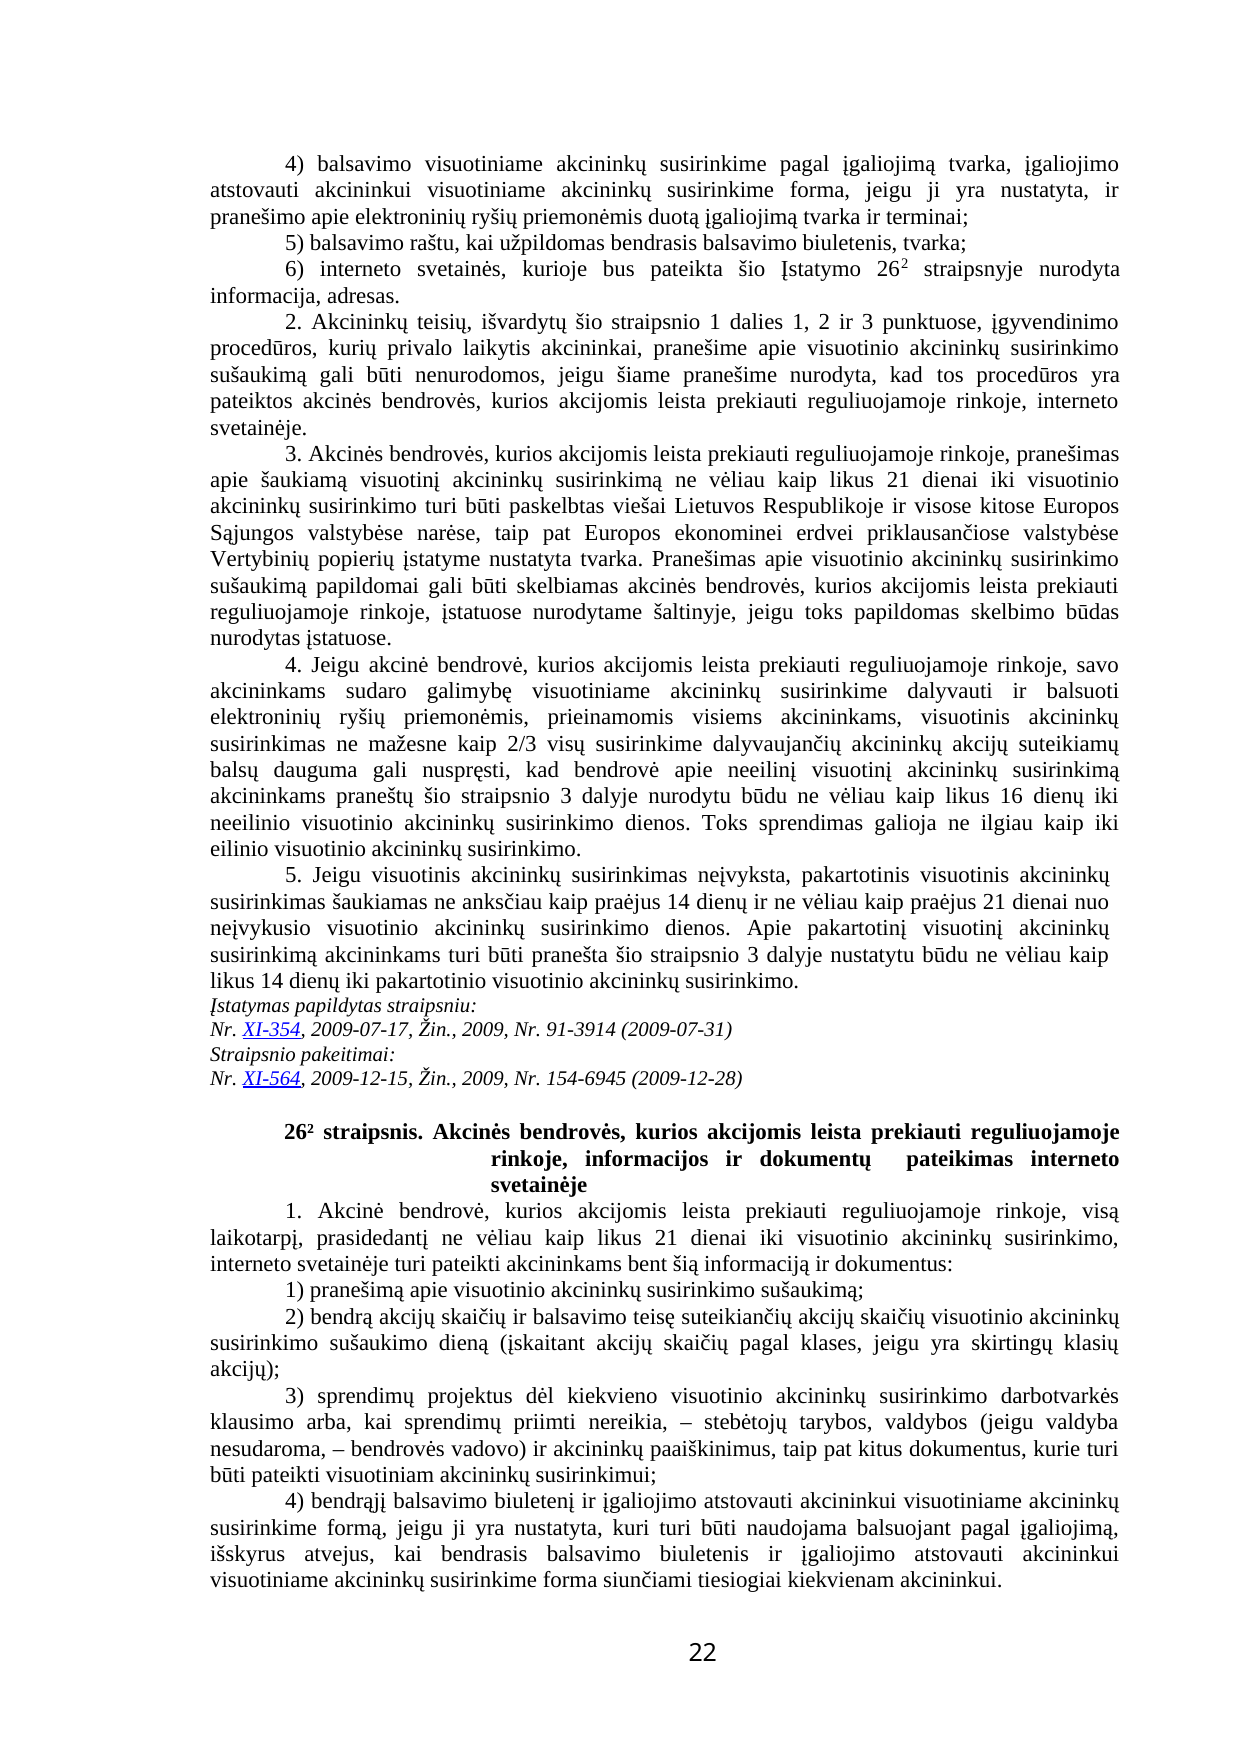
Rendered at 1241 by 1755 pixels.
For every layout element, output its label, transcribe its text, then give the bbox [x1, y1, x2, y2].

text 4) bendrąjį balsavimo biuletenį ir įgaliojimo atstovauti akcininkui visuotiniame akcininkų susirinkime formą, jeigu ji yra nustatyta, kuri turi būti naudojama balsuojant pagal įgaliojimą, išskyrus atvejus, kai bendrasis balsavimo biuletenis ir įgaliojimo atstovauti akcininkui visuotiniame akcininkų susirinkime forma siunčiami tiesiogiai kiekvienam akcininkui. [210, 1487, 1120, 1593]
text Straipsnio pakeitimai: [210, 1041, 1111, 1066]
text 1. Akcinė bendrovė, kurios akcijomis leista prekiauti reguliuojamoje rinkoje, visą laikotarpį, prasidedantį ne vėliau kaip likus 21 dienai iki visuotinio akcininkų susirinkimo, interneto svetainėje turi pateikti akcininkams bent šią informaciją ir dokumentus: [210, 1197, 1120, 1276]
text 3) sprendimų projektus dėl kiekvieno visuotinio akcininkų susirinkimo darbotvarkės klausimo arba, kai sprendimų priimti nereikia, – stebėtojų tarybos, valdybos (jeigu valdyba nesudaroma, – bendrovės vadovo) ir akcininkų paaiškinimus, taip pat kitus dokumentus, kurie turi būti pateikti visuotiniam akcininkų susirinkimui; [210, 1382, 1120, 1487]
text Įstatymas papildytas straipsniu: [210, 993, 1120, 1017]
text 5. Jeigu visuotinis akcininkų susirinkimas neįvyksta, pakartotinis visuotinis akcininkų susirinkimas šaukiamas ne anksčiau kaip praėjus 14 dienų ir ne vėliau kaip praėjus 21 dienai nuo neįvykusio visuotinio akcininkų susirinkimo dienos. Apie pakartotinį visuotinį akcininkų susirinkimą akcininkams turi būti pranešta šio straipsnio 3 dalyje nustatytu būdu ne vėliau kaip likus 14 dienų iki pakartotinio visuotinio akcininkų susirinkimo. [210, 862, 1111, 993]
text 2. Akcininkų teisių, išvardytų šio straipsnio 1 dalies 1, 2 ir 3 punktuose, įgyvendinimo procedūros, kurių privalo laikytis akcininkai, pranešime apie visuotinio akcininkų susirinkimo sušaukimą gali būti nenurodomos, jeigu šiame pranešime nurodyta, kad tos procedūros yra pateiktos akcinės bendrovės, kurios akcijomis leista prekiauti reguliuojamoje rinkoje, interneto svetainėje. [210, 308, 1120, 440]
text Nr. XI-564, 2009-12-15, Žin., 2009, Nr. 154-6945 (2009-12-28) [210, 1066, 1120, 1089]
text 5) balsavimo raštu, kai užpildomas bendrasis balsavimo biuletenis, tvarka; [210, 229, 1120, 255]
text 4) balsavimo visuotiniame akcininkų susirinkime pagal įgaliojimą tvarka, įgaliojimo atstovauti akcininkui visuotiniame akcininkų susirinkime forma, jeigu ji yra nustatyta, ir pranešimo apie elektroninių ryšių priemonėmis duotą įgaliojimą tvarka ir terminai; [210, 150, 1120, 229]
text 26² straipsnis. Akcinės bendrovės, kurios akcijomis leista prekiauti reguliuojamoje rinkoje, informacijos ir dokumentų pateikimas interneto svetainėje [284, 1118, 1120, 1197]
text 6) interneto svetainės, kurioje bus pateikta šio Įstatymo 262 straipsnyje nurodyta informacija, adresas. [210, 255, 1120, 308]
text 3. Akcinės bendrovės, kurios akcijomis leista prekiauti reguliuojamoje rinkoje, pranešimas apie šaukiamą visuotinį akcininkų susirinkimą ne vėliau kaip likus 21 dienai iki visuotinio akcininkų susirinkimo turi būti paskelbtas viešai Lietuvos Respublikoje ir visose kitose Europos Sąjungos valstybėse narėse, taip pat Europos ekonominei erdvei priklausančiose valstybėse Vertybinių popierių įstatyme nustatyta tvarka. Pranešimas apie visuotinio akcininkų susirinkimo sušaukimą papildomai gali būti skelbiamas akcinės bendrovės, kurios akcijomis leista prekiauti reguliuojamoje rinkoje, įstatuose nurodytame šaltinyje, jeigu toks papildomas skelbimo būdas nurodytas įstatuose. [210, 440, 1120, 651]
text Nr. XI-354, 2009-07-17, Žin., 2009, Nr. 91-3914 (2009-07-31) [210, 1017, 1120, 1041]
text 4. Jeigu akcinė bendrovė, kurios akcijomis leista prekiauti reguliuojamoje rinkoje, savo akcininkams sudaro galimybę visuotiniame akcininkų susirinkime dalyvauti ir balsuoti elektroninių ryšių priemonėmis, prieinamomis visiems akcininkams, visuotinis akcininkų susirinkimas ne mažesne kaip 2/3 visų susirinkime dalyvaujančių akcininkų akcijų suteikiamų balsų dauguma gali nuspręsti, kad bendrovė apie neeilinį visuotinį akcininkų susirinkimą akcininkams praneštų šio straipsnio 3 dalyje nurodytu būdu ne vėliau kaip likus 16 dienų iki neeilinio visuotinio akcininkų susirinkimo dienos. Toks sprendimas galioja ne ilgiau kaip iki eilinio visuotinio akcininkų susirinkimo. [210, 651, 1120, 862]
text 1) pranešimą apie visuotinio akcininkų susirinkimo sušaukimą; [210, 1276, 1120, 1303]
text 2) bendrą akcijų skaičių ir balsavimo teisę suteikiančių akcijų skaičių visuotinio akcininkų susirinkimo sušaukimo dieną (įskaitant akcijų skaičių pagal klases, jeigu yra skirtingų klasių akcijų); [210, 1303, 1120, 1382]
